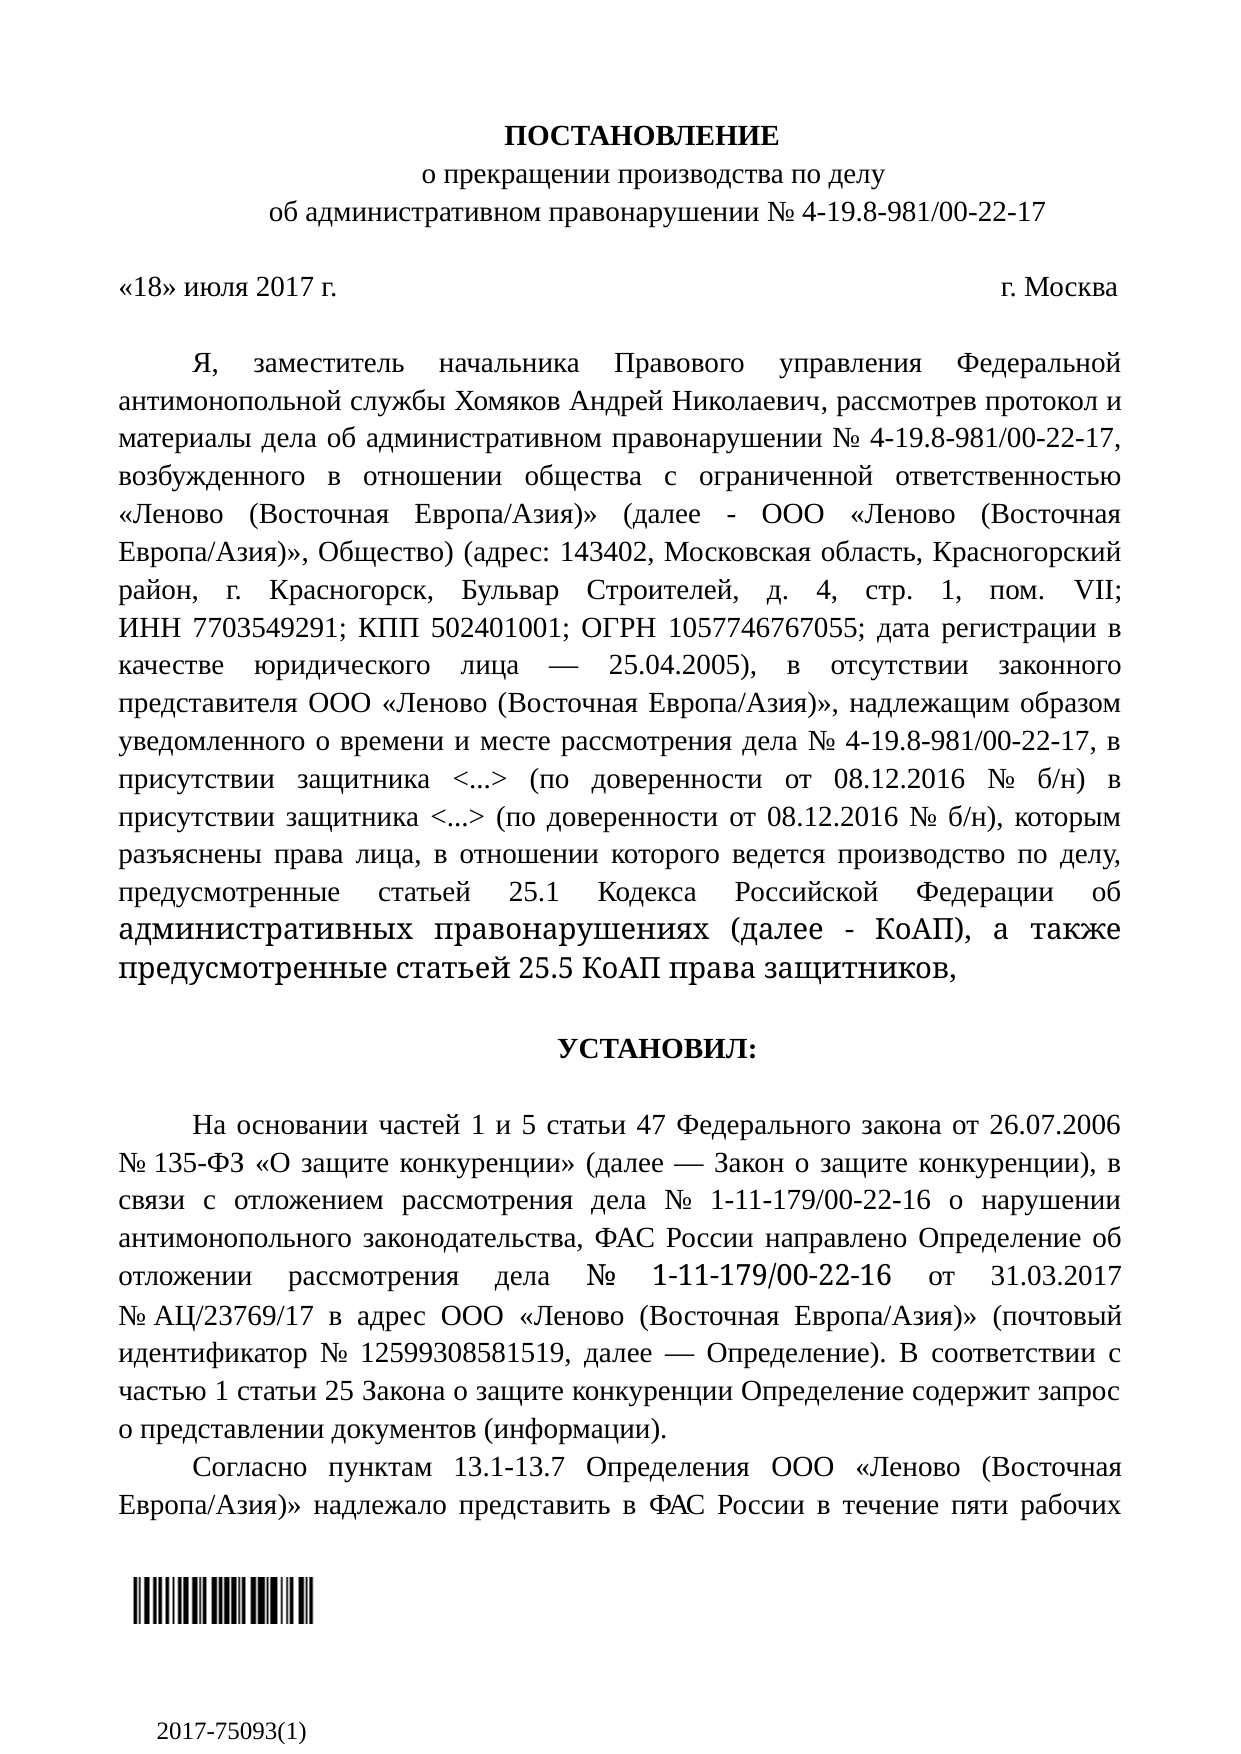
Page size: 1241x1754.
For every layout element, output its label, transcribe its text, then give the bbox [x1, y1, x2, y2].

picture [118, 1577, 331, 1624]
text Я, заместитель начальника Правового управления Федеральной антимонопольной службы Хомяков Андрей Николаевич, рассмотрев протокол и материалы дела об административном правонарушении № 4-19.8-981/00-22-17, возбужденного в отношении общества с ограниченной ответственностью «Леново (Восточная Европа/Азия)» (далее - ООО «Леново (Восточная Европа/Азия)», Общество) (адрес: 143402, Московская область, Красногорский район, г. Красногорск, Бульвар Строителей, д. 4, стр. 1, пом. VII; ИНН 7703549291; КПП 502401001; ОГРН 1057746767055; дата регистрации в качестве юридического лица — 25.04.2005), в отсутствии законного представителя ООО «Леново (Восточная Европа/Азия)», надлежащим образом уведомленного о времени и месте рассмотрения дела № 4-19.8-981/00-22-17, в присутствии защитника <...> (по доверенности от 08.12.2016 № б/н) в присутствии защитника <...> (по доверенности от 08.12.2016 № б/н), которым разъяснены права лица, в отношении которого ведется производство по делу, предусмотренные статьей 25.1 Кодекса Российской Федерации об административных правонарушениях (далее - КоАП), а также предусмотренные статьей 25.5 КоАП права защитников, [118, 341, 1122, 987]
text о прекращении производства по делу [118, 152, 1122, 189]
text Согласно пунктам 13.1-13.7 Определения ООО «Леново (Восточная Европа/Азия)» надлежало представить в ФАС России в течение пяти рабочих [118, 1445, 1122, 1520]
text УСТАНОВИЛ: [118, 1027, 1122, 1065]
text «18» июля 2017 г. г. Москва [118, 265, 1122, 303]
text На основании частей 1 и 5 статьи 47 Федерального закона от 26.07.2006 № 135-ФЗ «О защите конкуренции» (далее — Закон о защите конкуренции), в связи с отложением рассмотрения дела № 1-11-179/00-22-16 о нарушении антимонопольного законодательства, ФАС России направлено Определение об отложении рассмотрения дела № 1-11-179/00-22-16 от 31.03.2017 № АЦ/23769/17 в адрес ООО «Леново (Восточная Европа/Азия)» (почтовый идентификатор № 12599308581519, далее — Определение). В соответствии с частью 1 статьи 25 Закона о защите конкуренции Определение содержит запрос о представлении документов (информации). [118, 1103, 1122, 1445]
text об административном правонарушении № 4-19.8-981/00-22-17 [118, 189, 1122, 227]
text ПОСТАНОВЛЕНИЕ [118, 118, 1122, 152]
